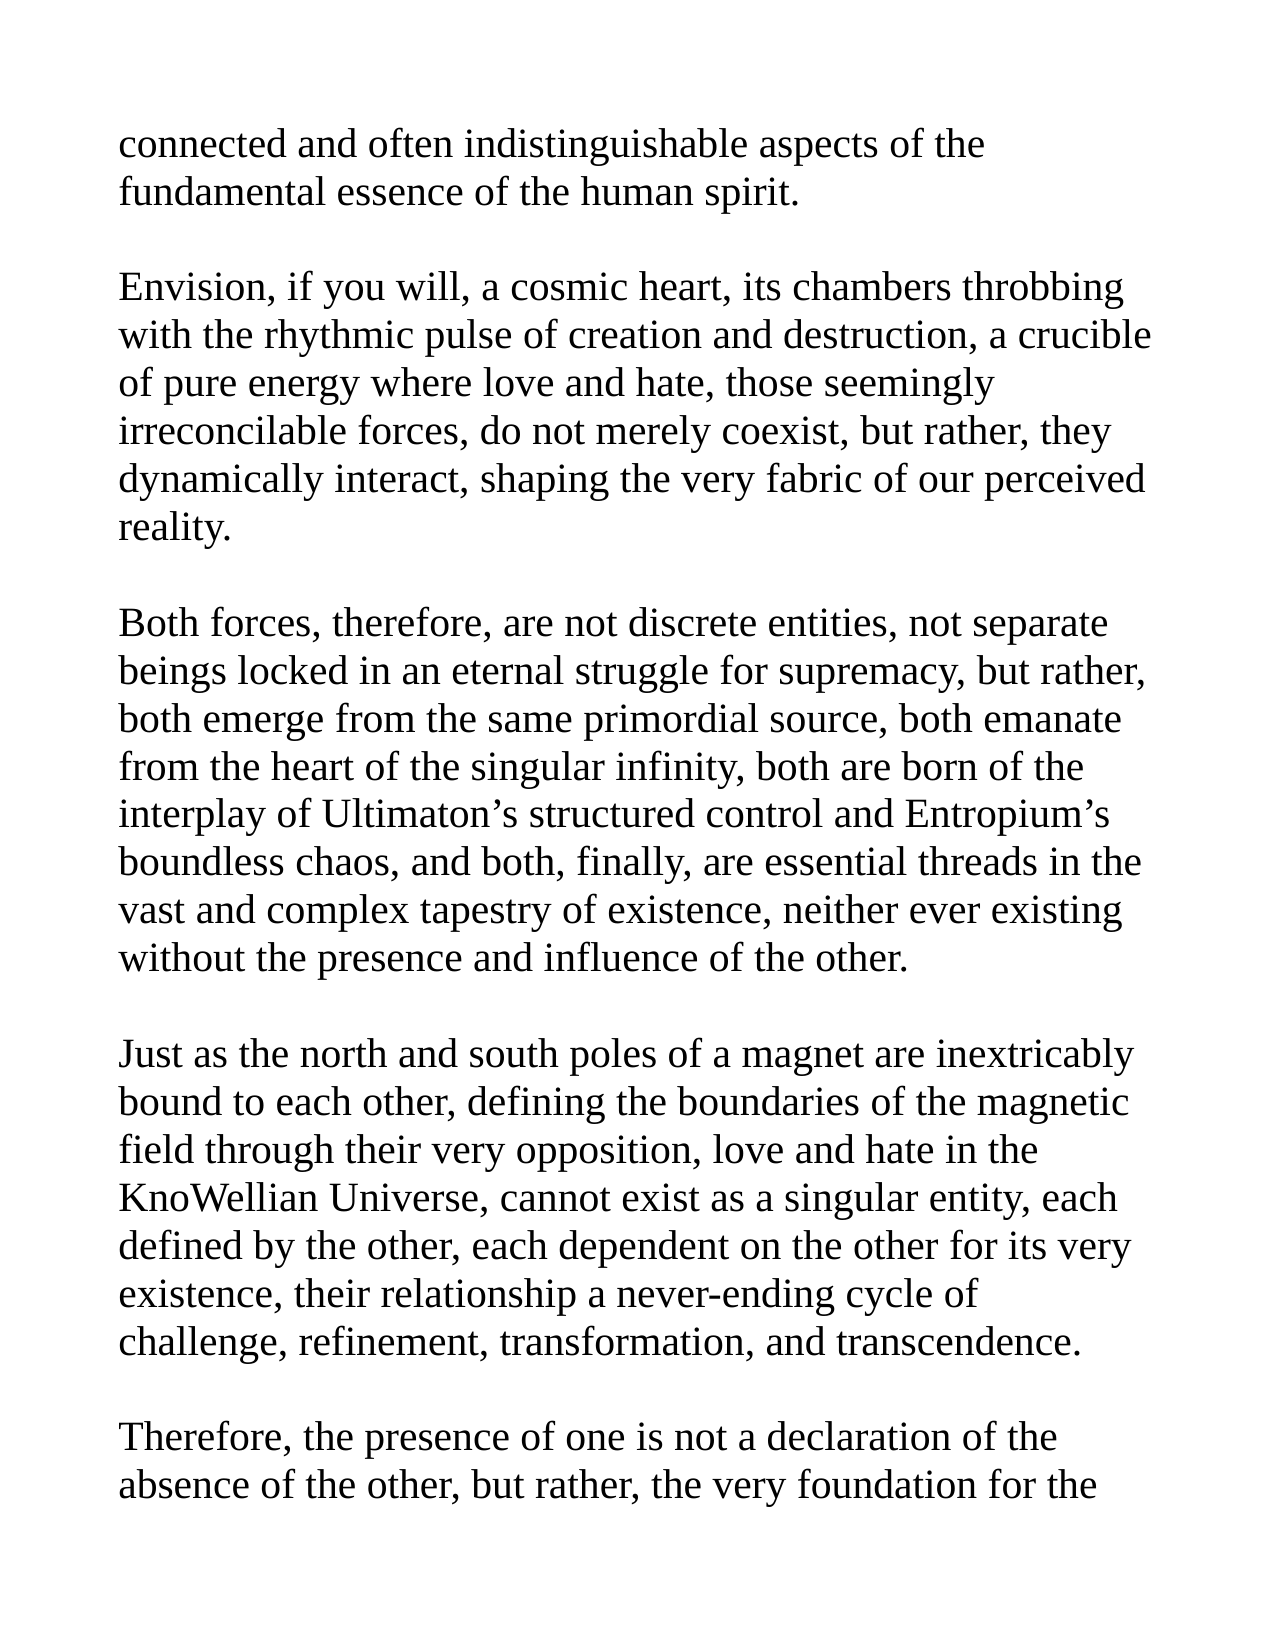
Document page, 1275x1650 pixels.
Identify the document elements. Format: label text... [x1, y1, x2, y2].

text Both forces, therefore, are not discrete entities, not separate beings locked in an eternal struggle for supremacy, but rather, both emerge from the same primordial source, both emanate from the heart of the singular infinity, both are born of the interplay of Ultimaton’s structured control and Entropium’s boundless chaos, and both, finally, are essential threads in the vast and complex tapestry of existence, neither ever existing without the presence and influence of the other. [118, 597, 1157, 981]
text connected and often indistinguishable aspects of the fundamental essence of the human spirit. [118, 118, 1157, 214]
text Envision, if you will, a cosmic heart, its chambers throbbing with the rhythmic pulse of creation and destruction, a crucible of pure energy where love and hate, those seemingly irreconcilable forces, do not merely coexist, but rather, they dynamically interact, shaping the very fabric of our perceived reality. [118, 262, 1157, 549]
text Therefore, the presence of one is not a declaration of the absence of the other, but rather, the very foundation for the [118, 1412, 1157, 1508]
text Just as the north and south poles of a magnet are inextricably bound to each other, defining the boundaries of the magnetic field through their very opposition, love and hate in the KnoWellian Universe, cannot exist as a singular entity, each defined by the other, each dependent on the other for its very existence, their relationship a never-ending cycle of challenge, refinement, transformation, and transcendence. [118, 1028, 1157, 1364]
